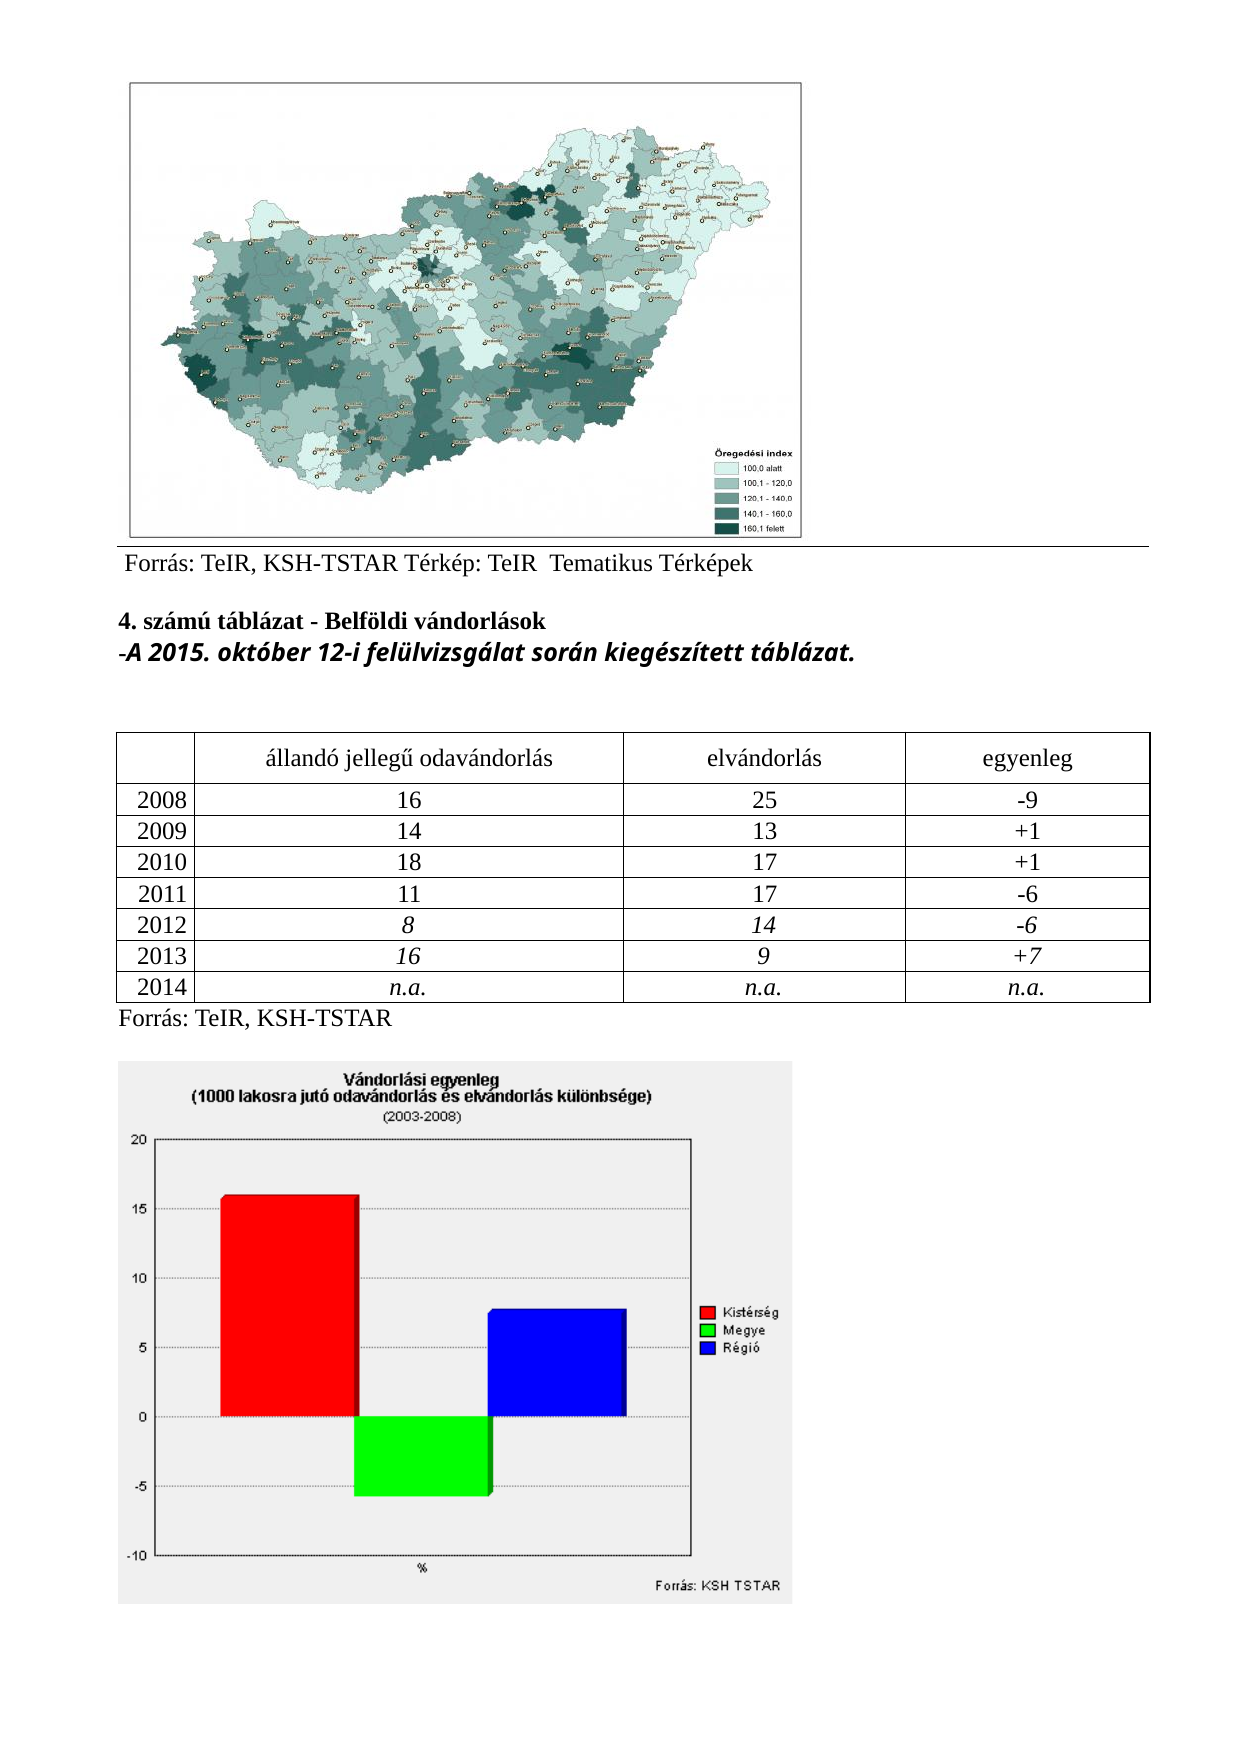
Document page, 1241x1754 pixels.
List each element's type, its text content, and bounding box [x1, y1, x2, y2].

table_cell 2010 [117, 847, 194, 877]
table_header egyenleg [906, 733, 1149, 783]
table_header [117, 733, 194, 783]
table_header elvándorlás [624, 733, 905, 783]
table_cell 2012 [117, 909, 194, 939]
table_cell -6 [906, 878, 1149, 908]
table_header Forrás: TeIR, KSH-TSTAR Térkép: TeIR Tematikus Térképek [117, 547, 1149, 577]
table_cell 25 [624, 784, 905, 814]
table_cell 16 [195, 941, 623, 971]
table_cell -6 [906, 909, 1149, 939]
table_cell 8 [195, 909, 623, 939]
text Forrás: TeIR, KSH-TSTAR [118, 1003, 1122, 1032]
table_cell 18 [195, 847, 623, 877]
table_header állandó jellegű odavándorlás [195, 733, 623, 783]
table_cell 2008 [117, 784, 194, 814]
table_cell 17 [624, 878, 905, 908]
table_cell +1 [906, 816, 1149, 846]
table_cell 2009 [117, 816, 194, 846]
table_cell 14 [624, 909, 905, 939]
table_cell 2014 [117, 972, 194, 1002]
table_cell +1 [906, 847, 1149, 877]
table_cell 2011 [117, 878, 194, 908]
table_cell 17 [624, 847, 905, 877]
text -A 2015. október 12-i felülvizsgálat során kiegészített táblázat. [118, 635, 1122, 669]
table_cell n.a. [906, 972, 1149, 1002]
table_cell +7 [906, 941, 1149, 971]
table_cell -9 [906, 784, 1149, 814]
text 4. számú táblázat - Belföldi vándorlások [118, 606, 1122, 635]
table_cell 11 [195, 878, 623, 908]
table_cell 14 [195, 816, 623, 846]
table_cell 16 [195, 784, 623, 814]
table_cell 2013 [117, 941, 194, 971]
table_cell 13 [624, 816, 905, 846]
table_cell n.a. [195, 972, 623, 1002]
table_cell 9 [624, 941, 905, 971]
table_cell n.a. [624, 972, 905, 1002]
